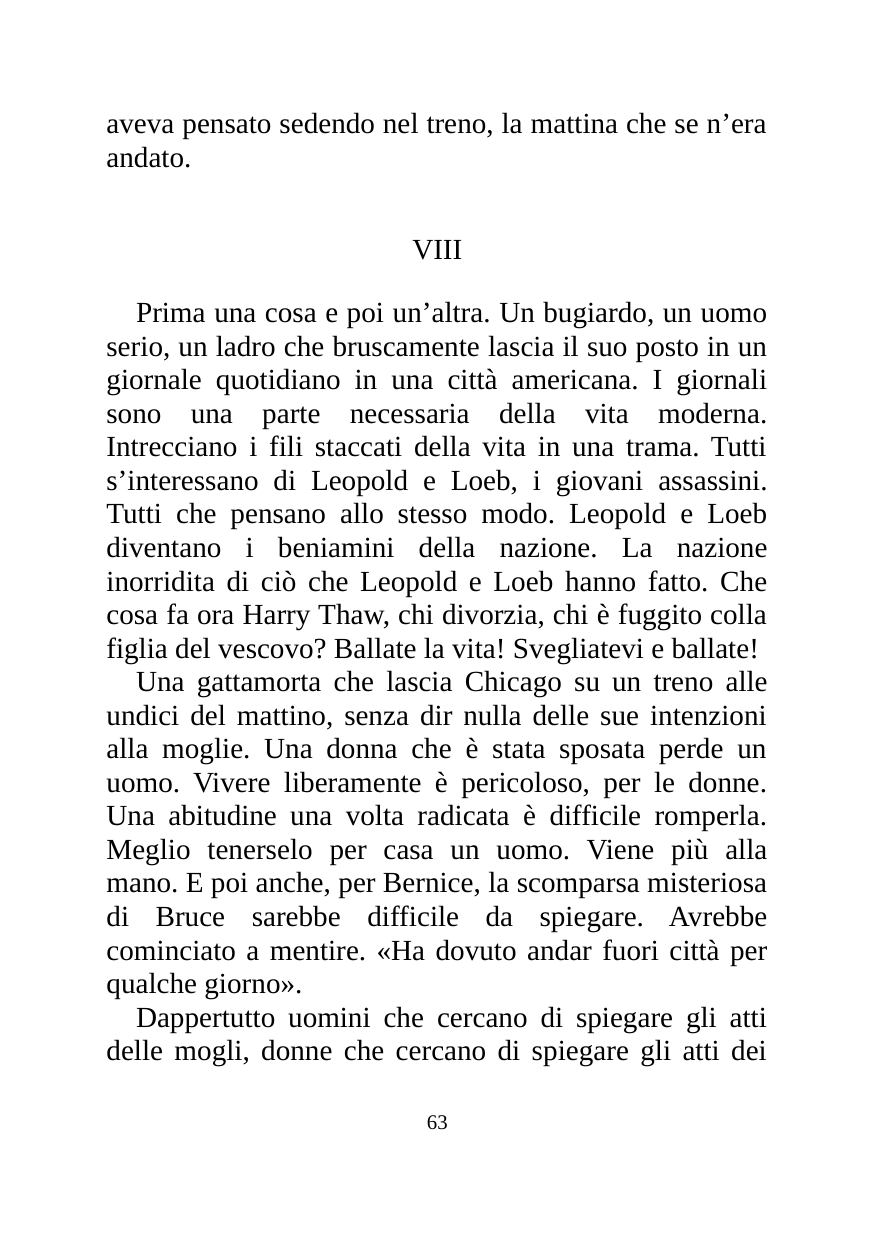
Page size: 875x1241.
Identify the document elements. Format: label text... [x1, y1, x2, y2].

text aveva pensato sedendo nel treno, la mattina che se n’era andato. [106, 106, 768, 173]
text Prima una cosa e poi un’altra. Un bugiardo, un uomo serio, un ladro che bruscamente lascia il suo posto in un giornale quotidiano in una città americana. I giornali sono una parte necessaria della vita moderna. Intrecciano i fili staccati della vita in una trama. Tutti s’interessano di Leopold e Loeb, i giovani assassini. Tutti che pensano allo stesso modo. Leopold e Loeb diventano i beniamini della nazione. La nazione inorridita di ciò che Leopold e Loeb hanno fatto. Che cosa fa ora Harry Thaw, chi divorzia, chi è fuggito colla figlia del vescovo? Ballate la vita! Svegliatevi e ballate! [106, 295, 768, 664]
text Una gattamorta che lascia Chicago su un treno alle undici del mattino, senza dir nulla delle sue intenzioni alla moglie. Una donna che è stata sposata perde un uomo. Vivere liberamente è pericoloso, per le donne. Una abitudine una volta radicata è difficile romperla. Meglio tenerselo per casa un uomo. Viene più alla mano. E poi anche, per Bernice, la scomparsa misteriosa di Bruce sarebbe difficile da spiegare. Avrebbe cominciato a mentire. «Ha dovuto andar fuori città per qualche giorno». [106, 664, 768, 1000]
text Dappertutto uomini che cercano di spiegare gli atti delle mogli, donne che cercano di spiegare gli atti dei [106, 1000, 768, 1067]
subtitle VIII [106, 232, 768, 266]
